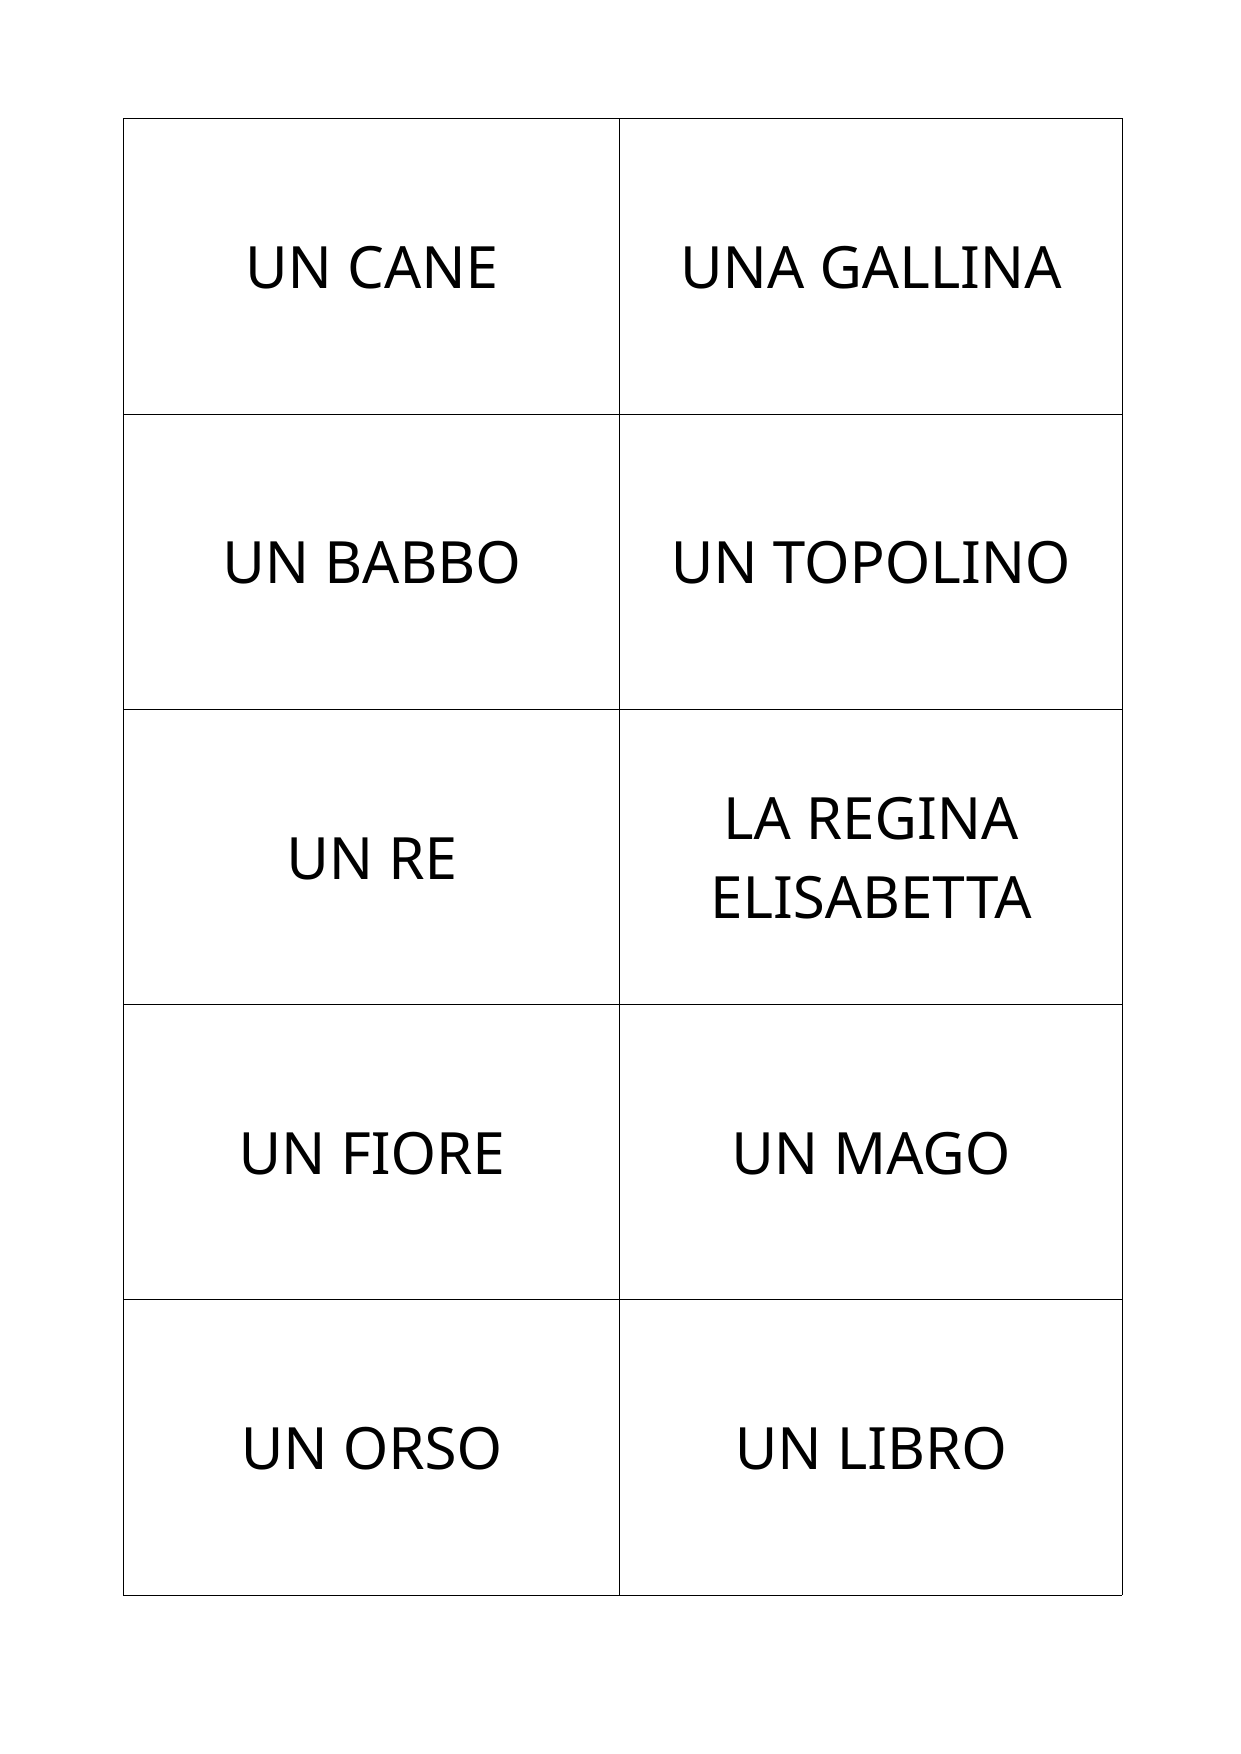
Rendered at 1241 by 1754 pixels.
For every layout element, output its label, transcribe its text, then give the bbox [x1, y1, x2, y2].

table_cell UN TOPOLINO [620, 415, 1122, 709]
table_cell UN LIBRO [620, 1300, 1122, 1595]
table_header UNA GALLINA [620, 119, 1122, 413]
table_cell UN RE [124, 710, 619, 1004]
table_cell UN ORSO [124, 1300, 619, 1595]
table_header UN CANE [124, 119, 619, 413]
table_cell UN FIORE [124, 1005, 619, 1299]
table_cell LA REGINA ELISABETTA [620, 710, 1122, 1004]
table_cell UN BABBO [124, 415, 619, 709]
table_cell UN MAGO [620, 1005, 1122, 1299]
